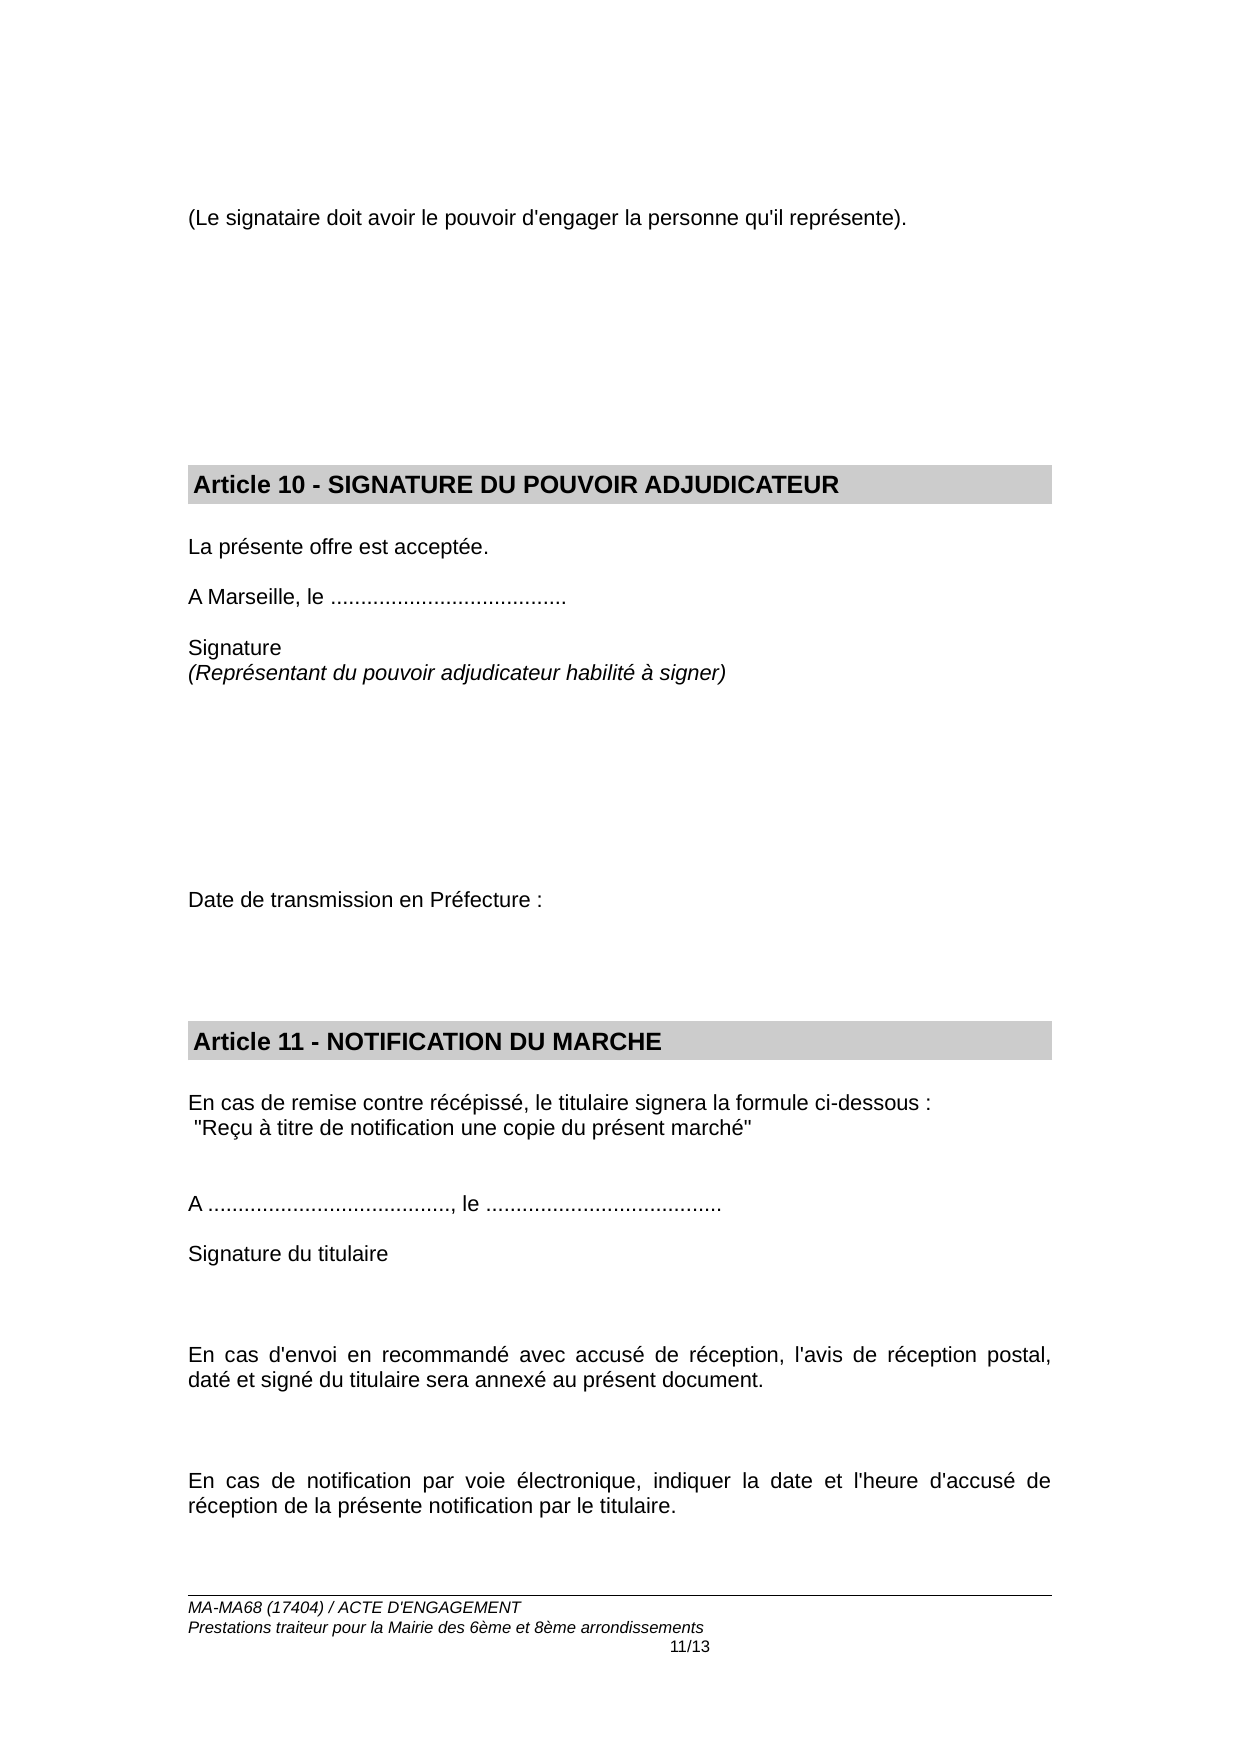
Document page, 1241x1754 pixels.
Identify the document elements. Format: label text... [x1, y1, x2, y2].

text A ........................................, le ....................................... [188, 1191, 1052, 1216]
text "Reçu à titre de notification une copie du présent marché" [188, 1115, 1052, 1140]
text Signature du titulaire [188, 1241, 1052, 1266]
text A Marseille, le ....................................... [188, 584, 1052, 609]
text En cas de notification par voie électronique, indiquer la date et l'heure d'accusé de réception de la présente notification par le titulaire. [188, 1468, 1052, 1518]
text (Le signataire doit avoir le pouvoir d'engager la personne qu'il représente). [188, 204, 1052, 230]
text Signature [188, 634, 1052, 660]
text Date de transmission en Préfecture : [188, 887, 1052, 912]
text (Représentant du pouvoir adjudicateur habilité à signer) [188, 660, 1052, 685]
subtitle SIGNATURE DU POUVOIR ADJUDICATEUR [190, 468, 1050, 502]
text En cas d'envoi en recommandé avec accusé de réception, l'avis de réception postal, daté et signé du titulaire sera annexé au présent document. [188, 1342, 1052, 1392]
text En cas de remise contre récépissé, le titulaire signera la formule ci-dessous : [188, 1090, 1052, 1115]
text La présente offre est acceptée. [188, 534, 1052, 559]
subtitle NOTIFICATION DU MARCHE [190, 1024, 1050, 1058]
